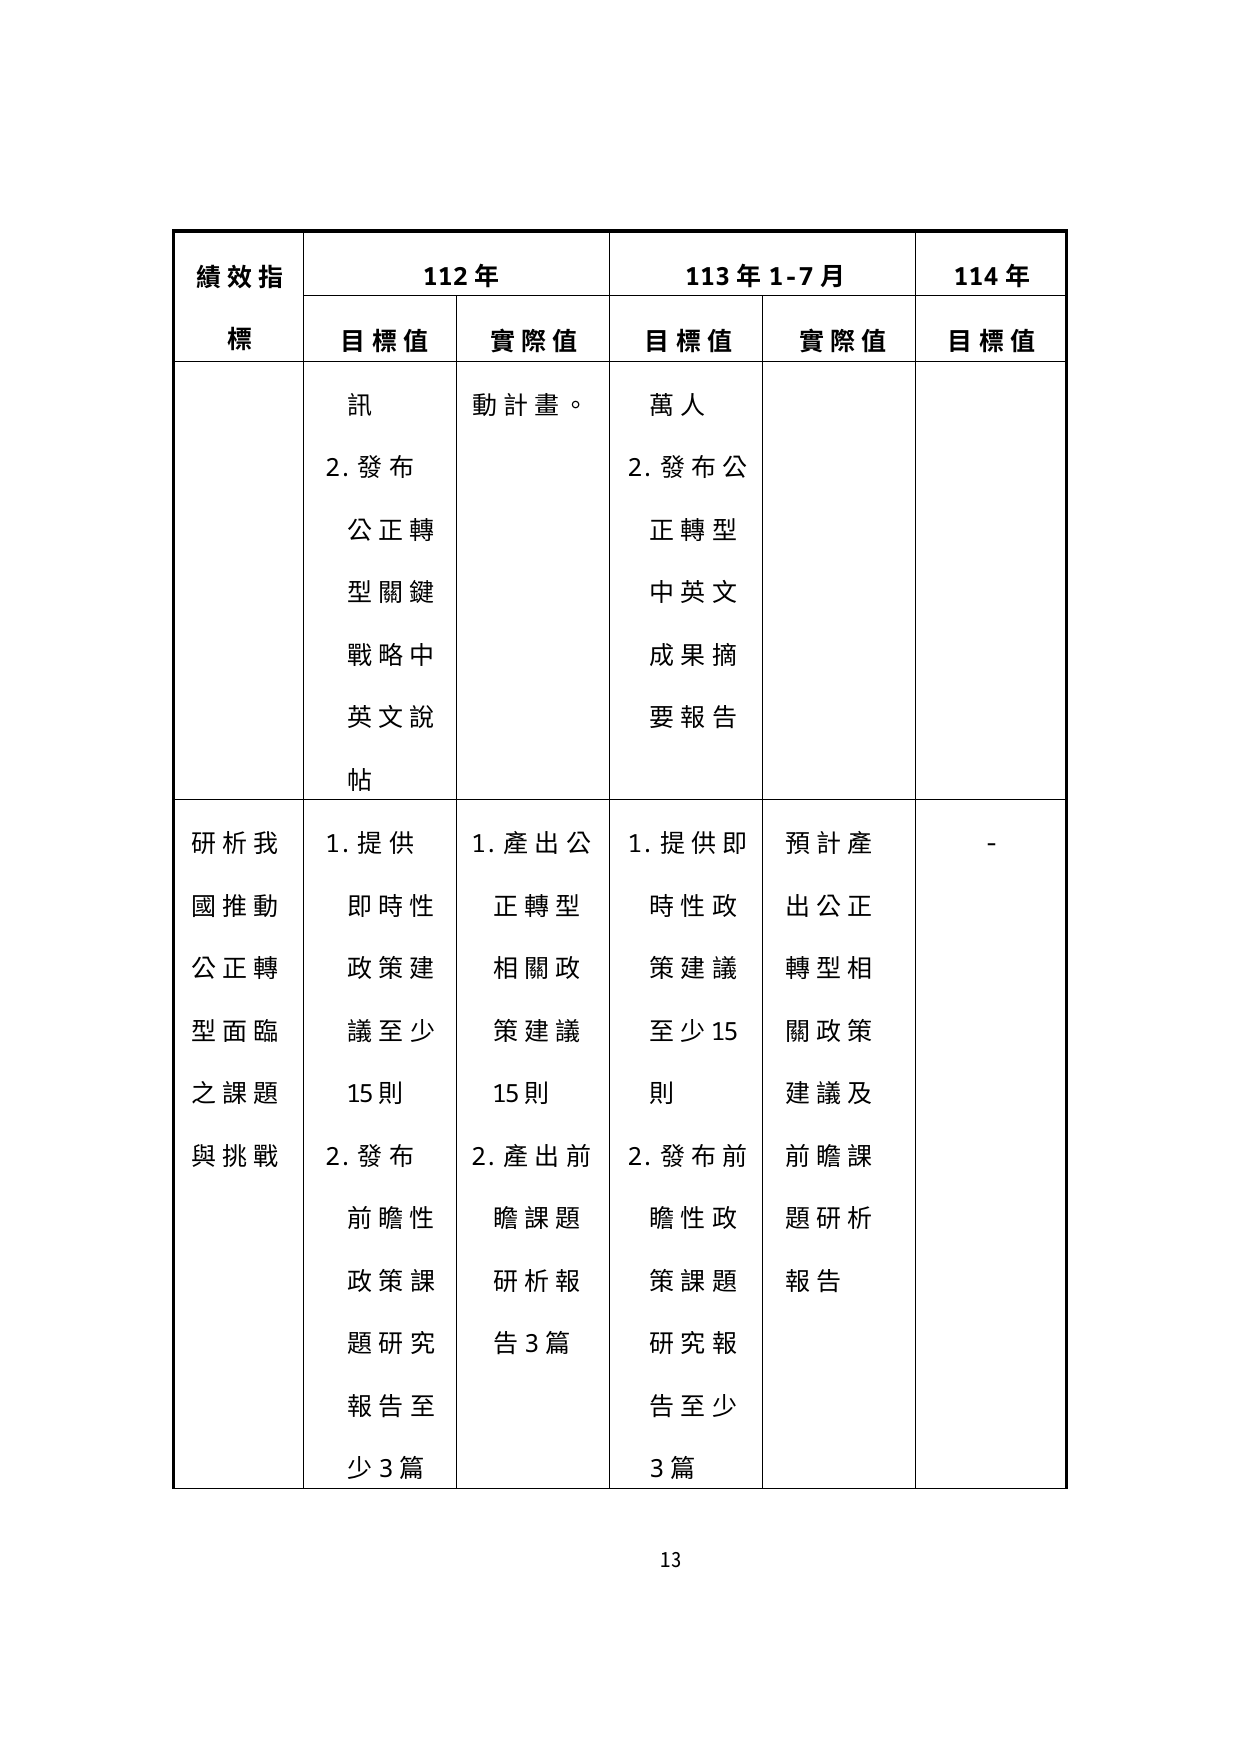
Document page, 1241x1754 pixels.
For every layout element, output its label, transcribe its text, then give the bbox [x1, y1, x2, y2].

table_cell 預計產出公正轉型相關政策建議及前瞻課題研析報告 [763, 800, 915, 1488]
table_cell - [916, 362, 1065, 799]
table_cell - [916, 800, 1065, 1488]
table_header 114年 [916, 233, 1065, 295]
table_cell 訊 2.發布公正轉型關鍵戰略中英文說帖 [304, 362, 456, 799]
table_cell 萬人 2.發布公正轉型中英文成果摘要報告 [610, 362, 762, 799]
table_header 績效指標 [175, 233, 303, 361]
table_cell 實際值 [457, 296, 609, 361]
table_header 112年 [304, 233, 609, 295]
table_cell 1.提供即時性政策建議至少15則 2.發布前瞻性政策課題研究報告至少3篇 [304, 800, 456, 1488]
table_cell [763, 362, 915, 799]
table_cell 實際值 [763, 296, 915, 361]
table_cell 目標值 [304, 296, 456, 361]
table_cell 研析我國推動公正轉型面臨之課題與挑戰 [175, 800, 303, 1488]
table_cell 目標值 [916, 296, 1065, 361]
table_cell 動計畫。 [457, 362, 609, 799]
table_cell [175, 362, 303, 799]
table_cell 1.提供即時性政策建議至少15則 2.發布前瞻性政策課題研究報告至少3篇 [610, 800, 762, 1488]
table_cell 1.產出公正轉型相關政策建議15則 2.產出前瞻課題研析報告3篇 [457, 800, 609, 1488]
table_cell 目標值 [610, 296, 762, 361]
table_header 113年1-7月 [610, 233, 915, 295]
